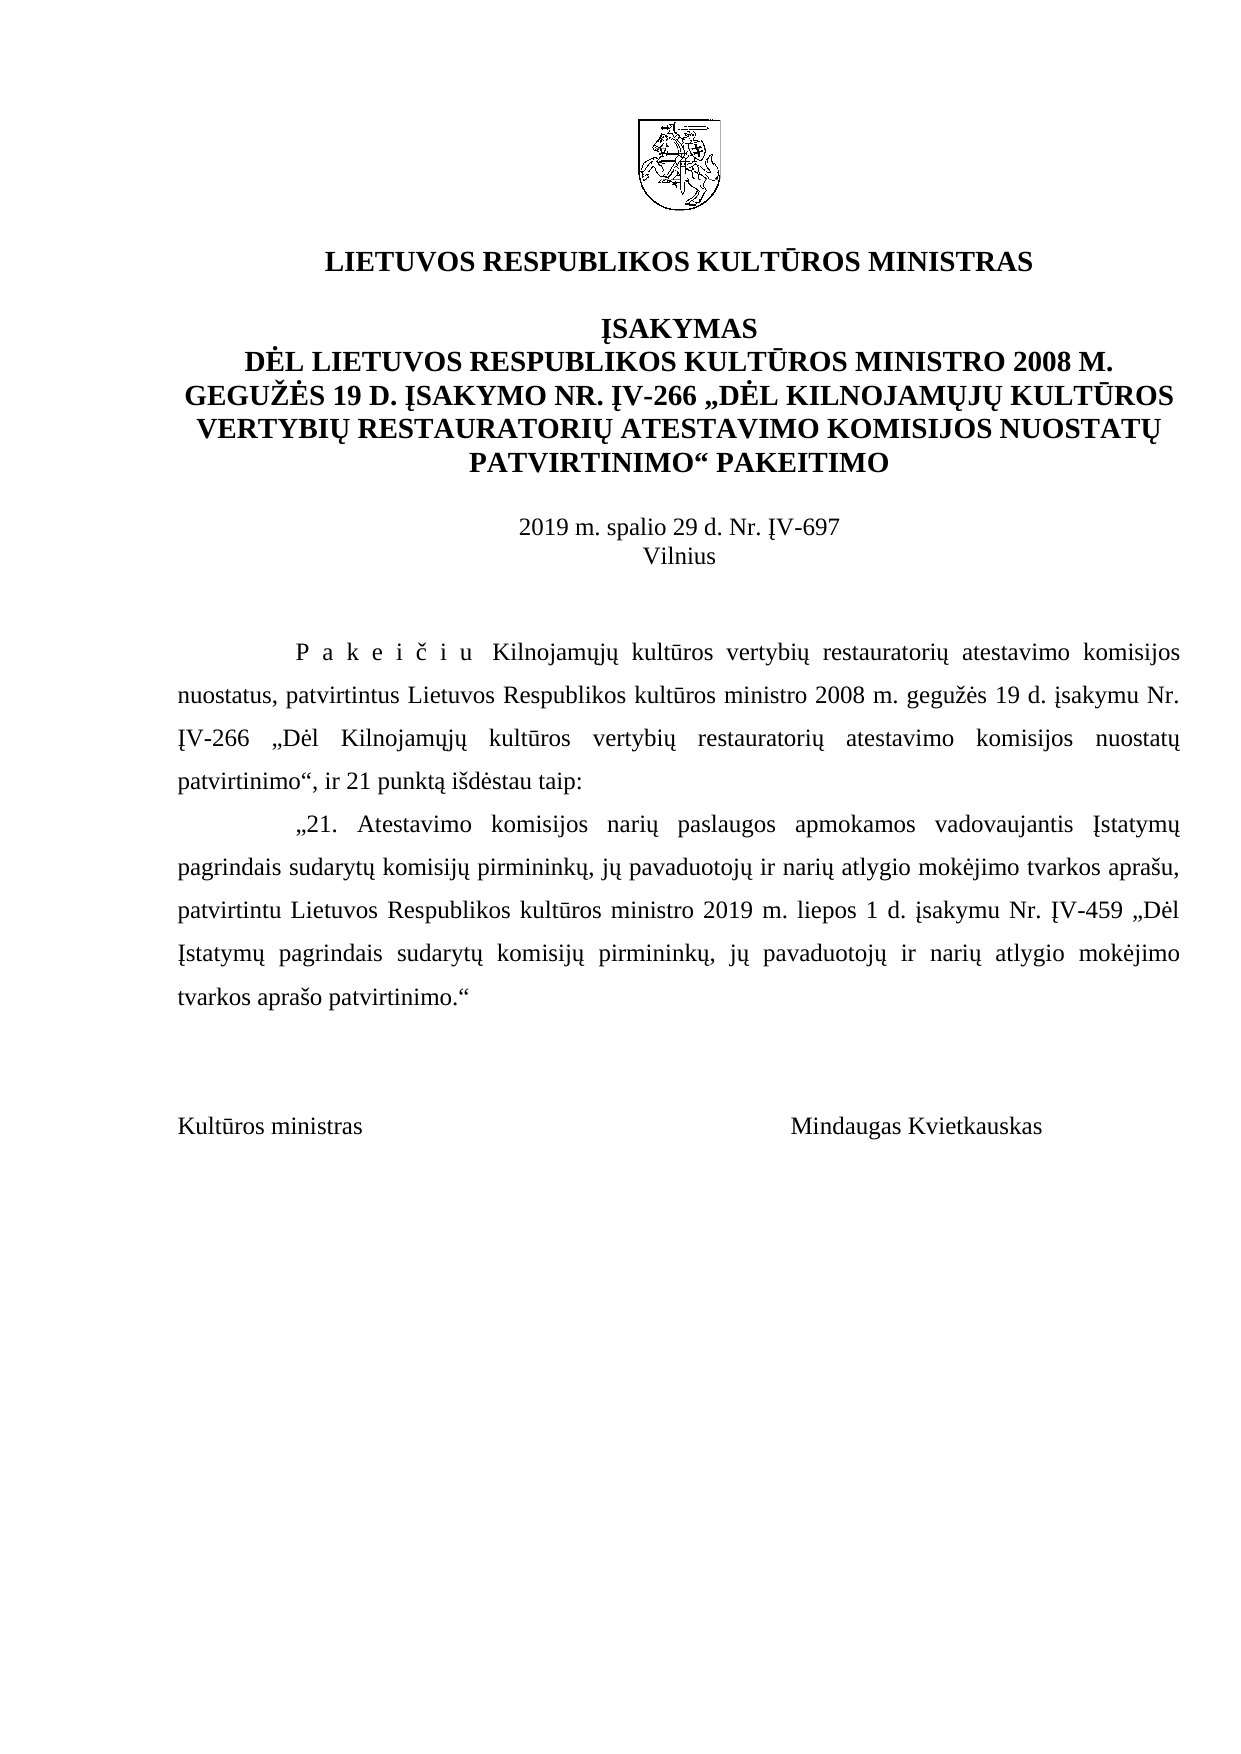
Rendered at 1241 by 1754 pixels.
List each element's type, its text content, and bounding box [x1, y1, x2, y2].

text Kultūros ministras Mindaugas Kvietkauskas [177, 1111, 1181, 1140]
text Vilnius [177, 541, 1181, 569]
text DĖL LIETUVOS RESPUBLIKOS KULTŪROS MINISTRO 2008 M. GEGUŽĖS 19 D. ĮSAKYMO NR. ĮV-266 „DĖL KILNOJAMŲJŲ KULTŪROS VERTYBIŲ RESTAURATORIŲ ATESTAVIMO KOMISIJOS NUOSTATŲ PATVIRTINIMO“ PAKEITIMO [177, 344, 1181, 478]
text P a k e i č i u Kilnojamųjų kultūros vertybių restauratorių atestavimo komisijos nuostatus, patvirtintus Lietuvos Respublikos kultūros ministro 2008 m. gegužės 19 d. įsakymu Nr. ĮV-266 „Dėl Kilnojamųjų kultūros vertybių restauratorių atestavimo komisijos nuostatų patvirtinimo“, ir 21 punktą išdėstau taip: [177, 637, 1181, 795]
text ĮSAKYMAS [177, 311, 1181, 344]
text „21. Atestavimo komisijos narių paslaugos apmokamos vadovaujantis Įstatymų pagrindais sudarytų komisijų pirmininkų, jų pavaduotojų ir narių atlygio mokėjimo tvarkos aprašu, patvirtintu Lietuvos Respublikos kultūros ministro 2019 m. liepos 1 d. įsakymu Nr. ĮV-459 „Dėl Įstatymų pagrindais sudarytų komisijų pirmininkų, jų pavaduotojų ir narių atlygio mokėjimo tvarkos aprašo patvirtinimo.“ [177, 809, 1181, 1010]
text LIETUVOS RESPUBLIKOS KULTŪROS MINISTRAS [177, 244, 1181, 277]
text 2019 m. spalio 29 d. Nr. ĮV-697 [177, 512, 1181, 541]
